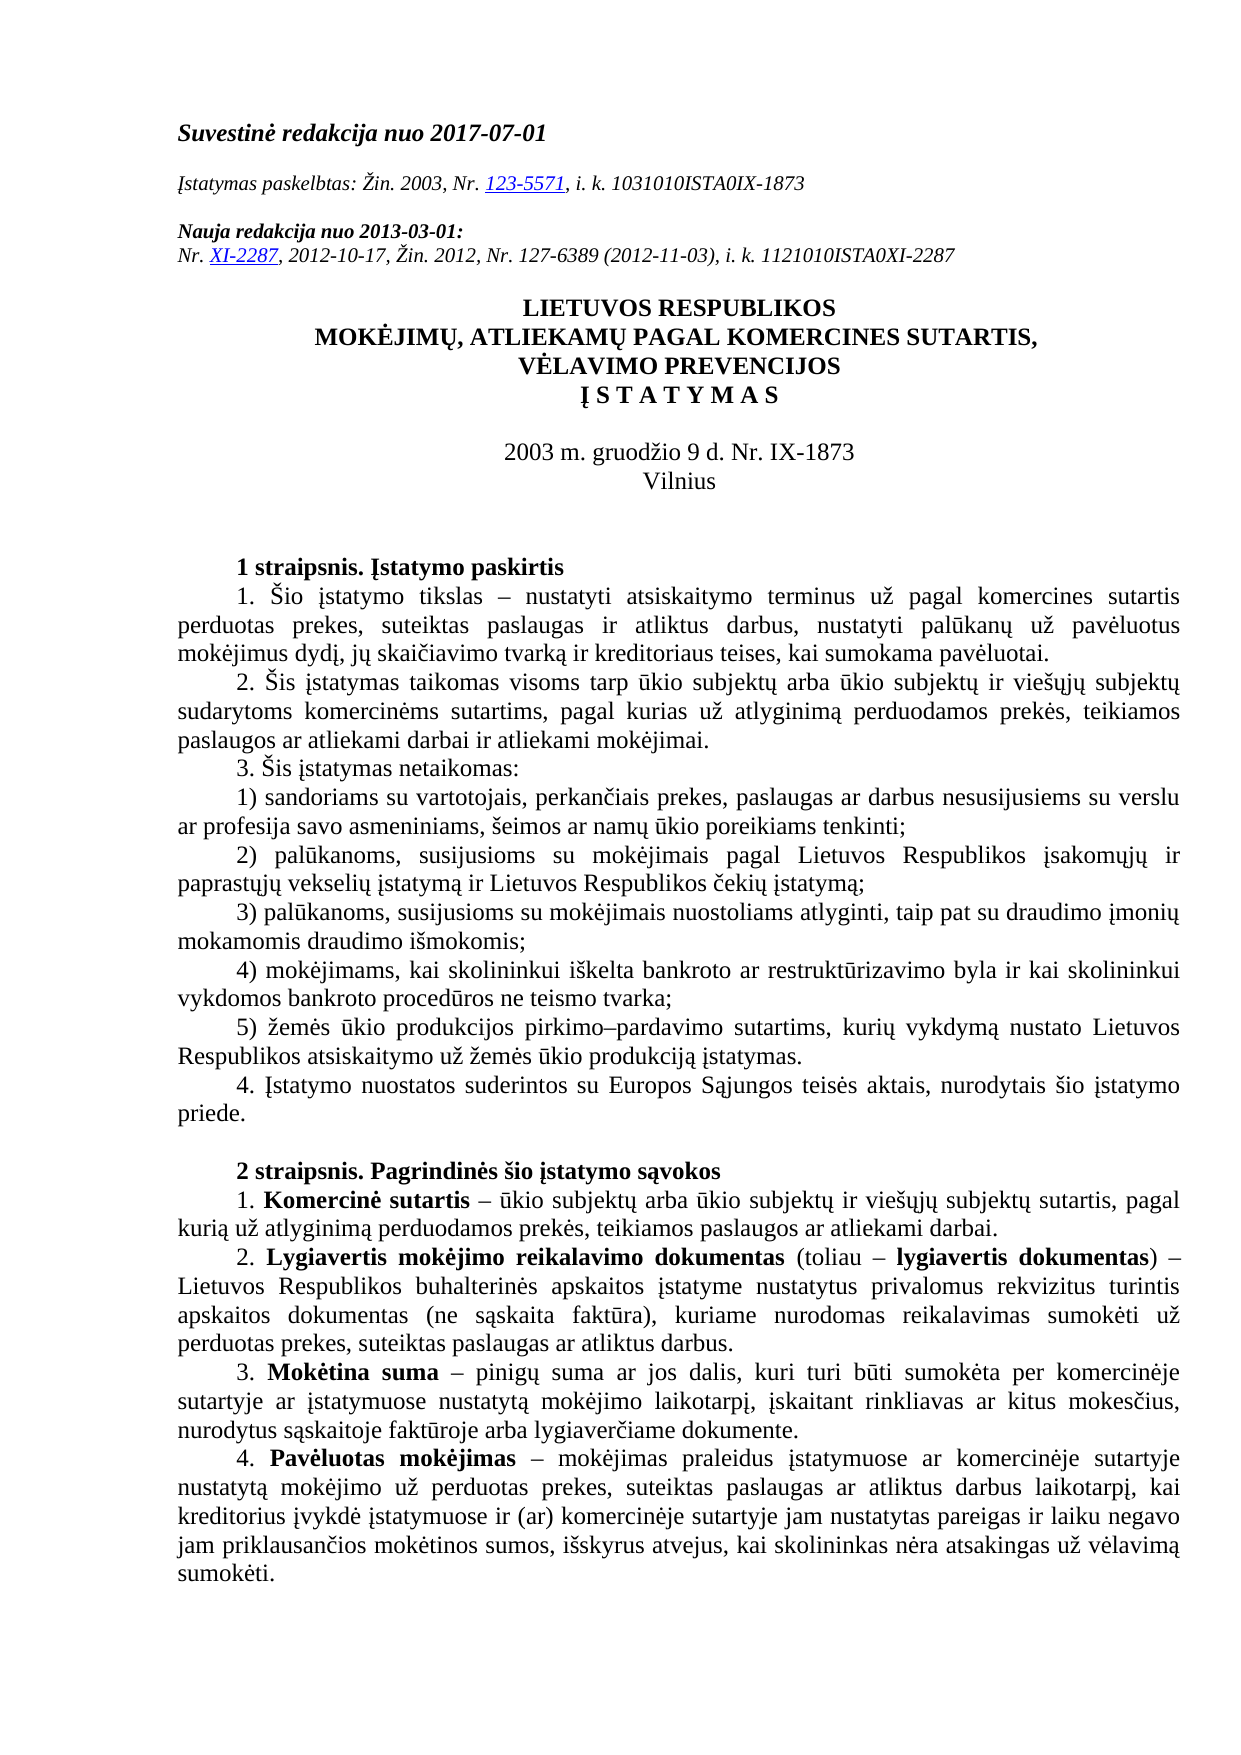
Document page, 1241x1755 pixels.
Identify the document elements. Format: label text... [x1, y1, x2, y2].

text 4) mokėjimams, kai skolininkui iškelta bankroto ar restruktūrizavimo byla ir kai skolininkui vykdomos bankroto procedūros ne teismo tvarka; [177, 955, 1181, 1012]
text 1 straipsnis. Įstatymo paskirtis [177, 552, 1181, 581]
text 2003 m. gruodžio 9 d. Nr. IX-1873 [177, 437, 1181, 466]
text 4. Įstatymo nuostatos suderintos su Europos Sąjungos teisės aktais, nurodytais šio įstatymo priede. [177, 1070, 1181, 1127]
text 2) palūkanoms, susijusioms su mokėjimais pagal Lietuvos Respublikos įsakomųjų ir paprastųjų vekselių įstatymą ir Lietuvos Respublikos čekių įstatymą; [177, 840, 1181, 897]
text 1. Šio įstatymo tikslas – nustatyti atsiskaitymo terminus už pagal komercines sutartis perduotas prekes, suteiktas paslaugas ir atliktus darbus, nustatyti palūkanų už pavėluotus mokėjimus dydį, jų skaičiavimo tvarką ir kreditoriaus teises, kai sumokama pavėluotai. [177, 581, 1181, 667]
text 2 straipsnis. Pagrindinės šio įstatymo sąvokos [177, 1156, 1181, 1185]
text 1. Komercinė sutartis – ūkio subjektų arba ūkio subjektų ir viešųjų subjektų sutartis, pagal kurią už atlyginimą perduodamos prekės, teikiamos paslaugos ar atliekami darbai. [177, 1185, 1181, 1242]
text Nauja redakcija nuo 2013-03-01: [177, 219, 1181, 243]
text Nr. XI-2287, 2012-10-17, Žin. 2012, Nr. 127-6389 (2012-11-03), i. k. 1121010ISTA0XI-2287 [177, 243, 1181, 267]
text 3. Šis įstatymas netaikomas: [177, 753, 1181, 782]
text 2. Šis įstatymas taikomas visoms tarp ūkio subjektų arba ūkio subjektų ir viešųjų subjektų sudarytoms komercinėms sutartims, pagal kurias už atlyginimą perduodamos prekės, teikiamos paslaugos ar atliekami darbai ir atliekami mokėjimai. [177, 667, 1181, 753]
text 3) palūkanoms, susijusioms su mokėjimais nuostoliams atlyginti, taip pat su draudimo įmonių mokamomis draudimo išmokomis; [177, 897, 1181, 955]
text Suvestinė redakcija nuo 2017-07-01 [177, 118, 1181, 147]
text 3. Mokėtina suma – pinigų suma ar jos dalis, kuri turi būti sumokėta per komercinėje sutartyje ar įstatymuose nustatytą mokėjimo laikotarpį, įskaitant rinkliavas ar kitus mokesčius, nurodytus sąskaitoje faktūroje arba lygiaverčiame dokumente. [177, 1357, 1181, 1443]
text 2. Lygiavertis mokėjimo reikalavimo dokumentas (toliau – lygiavertis dokumentas) – Lietuvos Respublikos buhalterinės apskaitos įstatyme nustatytus privalomus rekvizitus turintis apskaitos dokumentas (ne sąskaita faktūra), kuriame nurodomas reikalavimas sumokėti už perduotas prekes, suteiktas paslaugas ar atliktus darbus. [177, 1242, 1181, 1357]
text LIETUVOS RESPUBLIKOS MOKĖJIMŲ, ATLIEKAMŲ PAGAL KOMERCINES SUTARTIS, VĖLAVIMO PREVENCIJOS ĮSTATYMAS [177, 293, 1181, 408]
text 1) sandoriams su vartotojais, perkančiais prekes, paslaugas ar darbus nesusijusiems su verslu ar profesija savo asmeniniams, šeimos ar namų ūkio poreikiams tenkinti; [177, 782, 1181, 840]
text 5) žemės ūkio produkcijos pirkimo–pardavimo sutartims, kurių vykdymą nustato Lietuvos Respublikos atsiskaitymo už žemės ūkio produkciją įstatymas. [177, 1012, 1181, 1070]
text Įstatymas paskelbtas: Žin. 2003, Nr. 123-5571, i. k. 1031010ISTA0IX-1873 [177, 171, 1181, 195]
text 4. Pavėluotas mokėjimas – mokėjimas praleidus įstatymuose ar komercinėje sutartyje nustatytą mokėjimo už perduotas prekes, suteiktas paslaugas ar atliktus darbus laikotarpį, kai kreditorius įvykdė įstatymuose ir (ar) komercinėje sutartyje jam nustatytas pareigas ir laiku negavo jam priklausančios mokėtinos sumos, išskyrus atvejus, kai skolininkas nėra atsakingas už vėlavimą sumokėti. [177, 1443, 1181, 1587]
text Vilnius [177, 466, 1181, 495]
